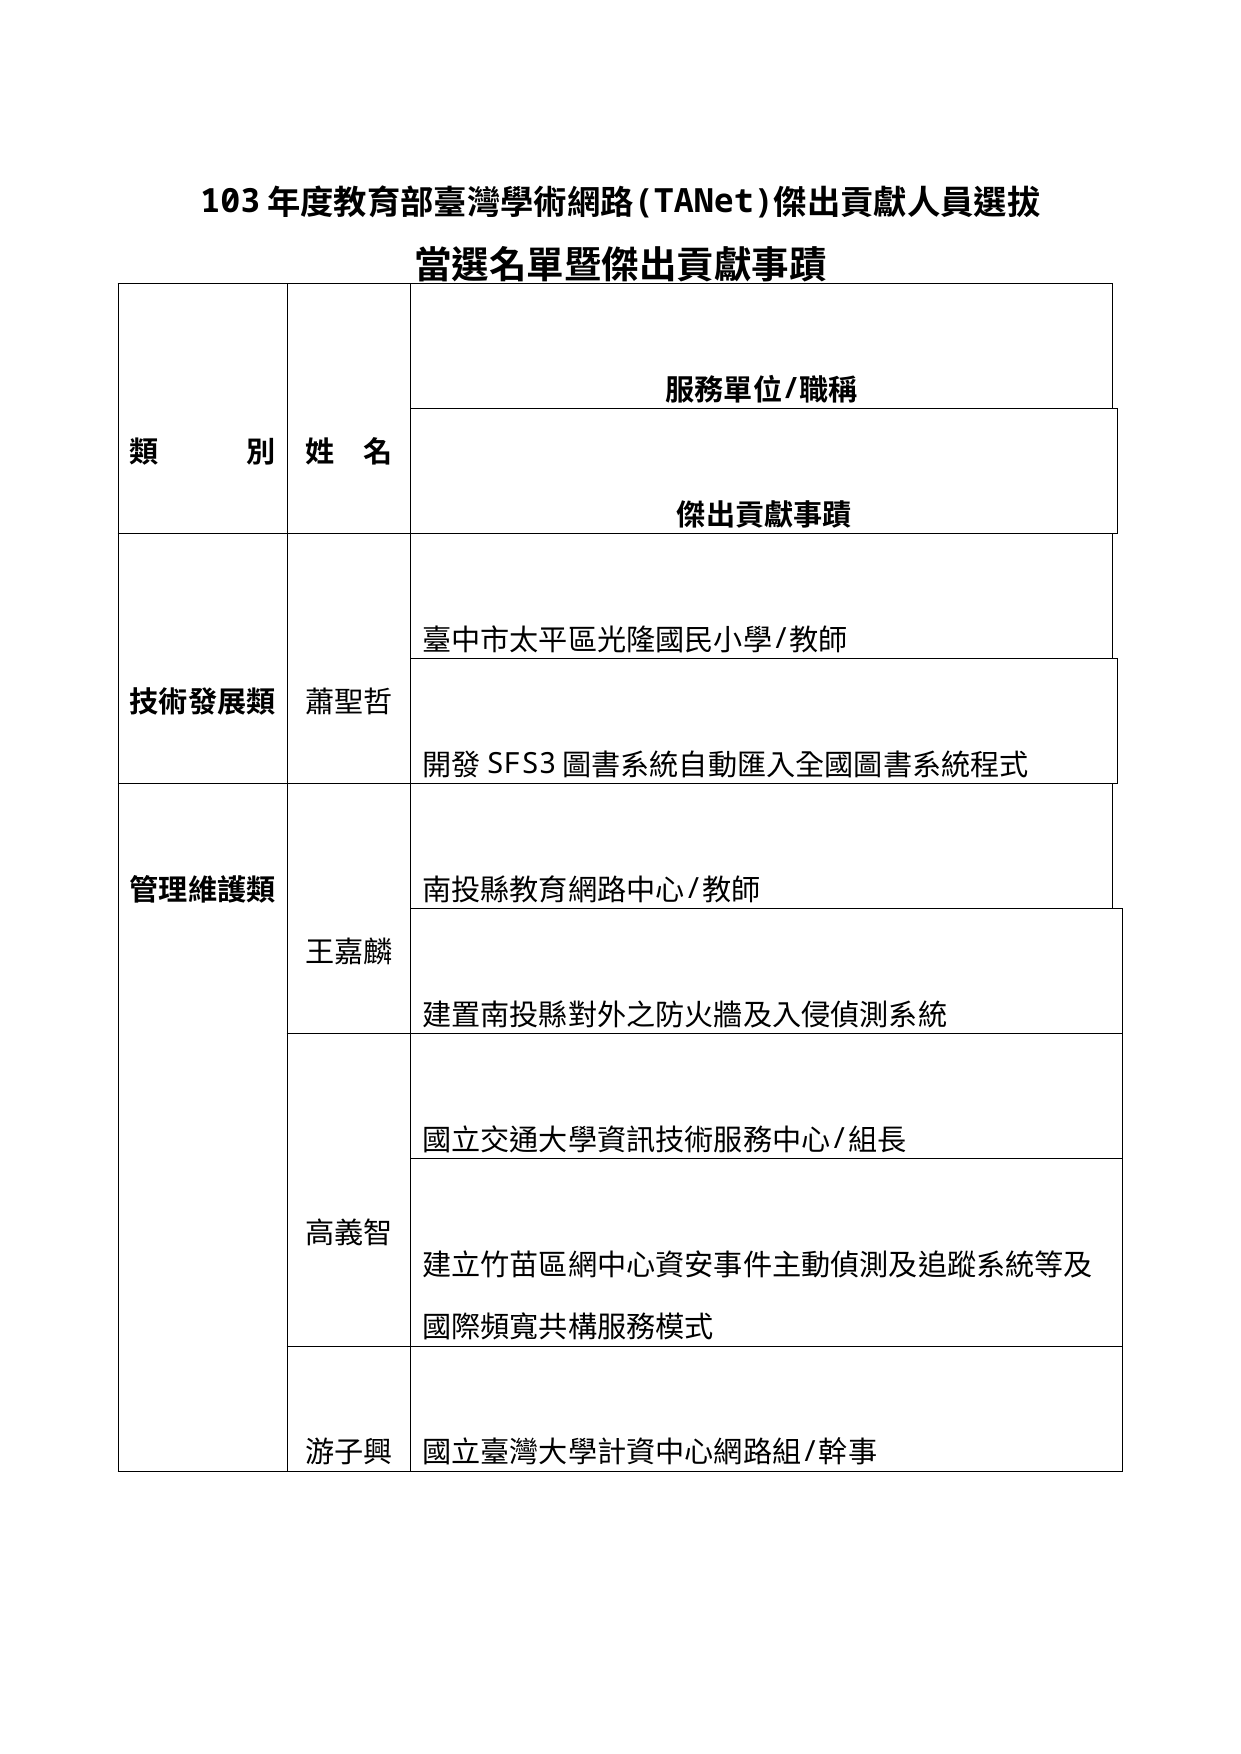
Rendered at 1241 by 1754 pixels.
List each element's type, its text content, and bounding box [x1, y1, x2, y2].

table_header [1117, 283, 1122, 408]
table_cell [1118, 658, 1122, 783]
table_cell 管理維護類 [119, 784, 287, 1471]
table_cell 南投縣教育網路中心/教師 [411, 784, 1112, 908]
table_cell 建立竹苗區網中心資安事件主動偵測及追蹤系統等及國際頻寬共構服務模式 [411, 1159, 1122, 1346]
table_cell 傑出貢獻事蹟 [411, 409, 1117, 533]
table_cell 高義智 [288, 1034, 410, 1346]
table_cell 建置南投縣對外之防火牆及入侵偵測系統 [411, 909, 1122, 1033]
table_cell 王嘉麟 [288, 784, 410, 1033]
table_cell 國立臺灣大學計資中心網路組/幹事 [411, 1347, 1122, 1471]
table_cell 蕭聖哲 [288, 534, 410, 783]
table_header 姓 名 [288, 284, 410, 533]
text 當選名單暨傑出貢獻事蹟 [118, 221, 1122, 283]
table_cell [1113, 784, 1117, 908]
table_cell [1117, 783, 1122, 908]
table_cell 國立交通大學資訊技術服務中心/組長 [411, 1034, 1122, 1158]
table_cell 臺中市太平區光隆國民小學/教師 [411, 534, 1112, 658]
table_cell 技術發展類 [119, 534, 287, 783]
table_header 類 別 [119, 284, 287, 533]
table_cell [1117, 533, 1122, 658]
table_header [1113, 283, 1117, 408]
table_cell 游子興 [288, 1347, 410, 1471]
table_cell [1118, 408, 1122, 533]
table_cell [1113, 534, 1117, 658]
table_header 服務單位/職稱 [411, 284, 1112, 408]
table_cell 開發SFS3圖書系統自動匯入全國圖書系統程式 [411, 659, 1117, 783]
text 103年度教育部臺灣學術網路(TANet)傑出貢獻人員選拔 [118, 158, 1122, 221]
